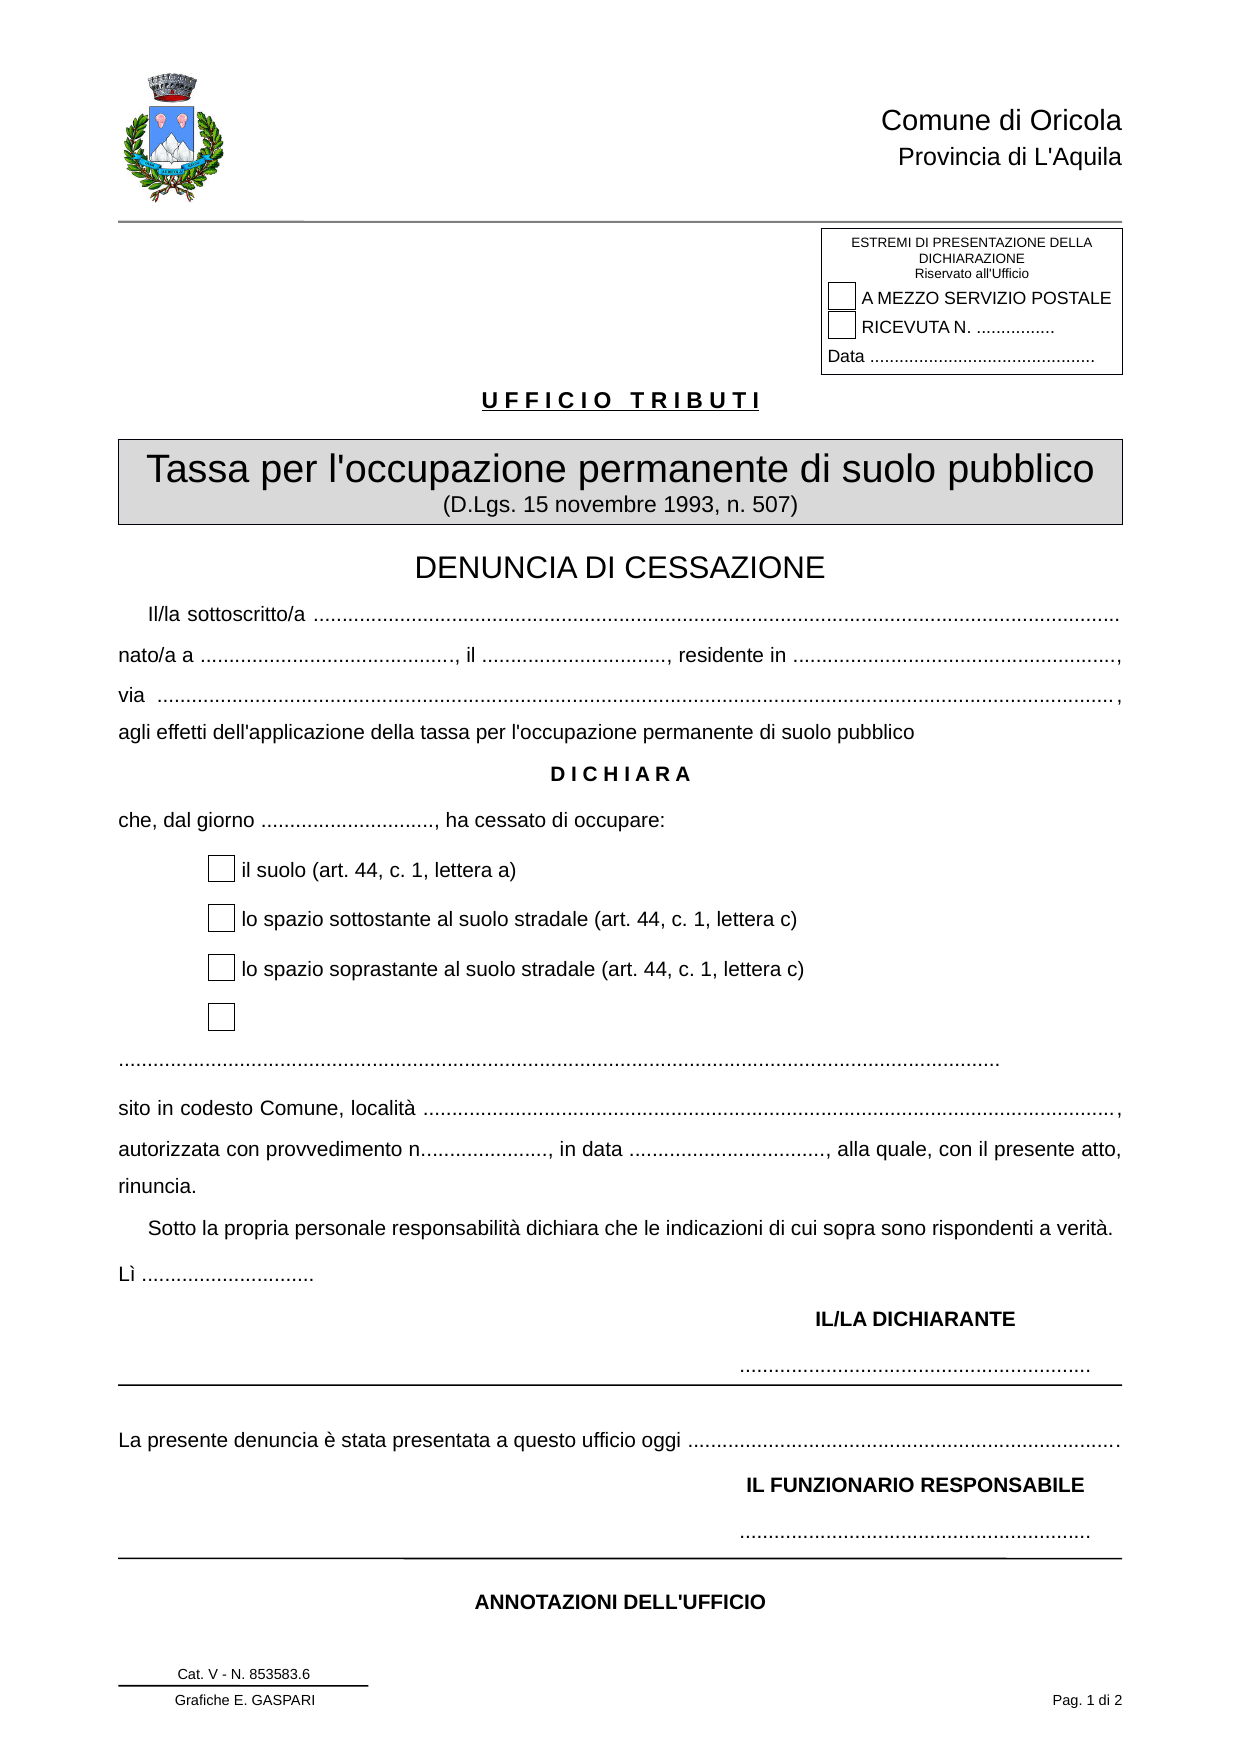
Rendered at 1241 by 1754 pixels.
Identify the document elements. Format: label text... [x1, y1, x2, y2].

text ............................................................. [709, 1349, 1122, 1378]
subtitle ANNOTAZIONI DELL'UFFICIO [118, 1590, 1122, 1614]
text Il/la sottoscritto/a ............................................................................................................................................ nato/a a ............................................, il ................................, residente in ........................................................, via ......................................................................................................................................................................, agli effetti dell'applicazione della tassa per l'occupazione permanente di suolo pubblico [118, 598, 1122, 744]
text Provincia di L'Aquila [224, 142, 1122, 171]
text ......................................................................................................................................................... [118, 1002, 1122, 1071]
text ............................................................. [709, 1515, 1122, 1544]
table_header ESTREMI DI PRESENTAZIONE DELLA DICHIARAZIONE Riservato all'Ufficio A MEZZO SERVIZIO POSTALE RICEVUTA N. ................ Data .............................................. [822, 229, 1122, 374]
subtitle D I C H I A R A [118, 762, 1122, 786]
subtitle DENUNCIA DI CESSAZIONE [118, 549, 1122, 585]
text lo spazio sottostante al suolo stradale (art. 44, c. 1, lettera c) [118, 903, 1122, 932]
text Sotto la propria personale responsabilità dichiara che le indicazioni di cui sopra sono rispondenti a verità. [118, 1216, 1122, 1240]
text il suolo (art. 44, c. 1, lettera a) [118, 854, 1122, 883]
text Comune di Oricola [224, 103, 1122, 137]
table_header [118, 228, 821, 374]
table_header Tassa per l'occupazione permanente di suolo pubblico (D.Lgs. 15 novembre 1993, n. 507) [119, 440, 1122, 523]
text Lì .............................. [118, 1258, 1122, 1287]
text che, dal giorno .............................., ha cessato di occupare: [118, 804, 1122, 833]
text IL/LA DICHIARANTE [709, 1307, 1122, 1331]
subtitle IL FUNZIONARIO RESPONSABILE [709, 1473, 1122, 1497]
text La presente denuncia è stata presentata a questo ufficio oggi ........................................................................... [118, 1424, 1122, 1453]
subtitle U F F I C I O T R I B U T I [118, 387, 1122, 413]
picture [122, 73, 224, 204]
text sito in codesto Comune, località ........................................................................................................................, autorizzata con provvedimento n......................, in data .................................., alla quale, con il presente atto, rinuncia. [118, 1092, 1122, 1197]
text lo spazio soprastante al suolo stradale (art. 44, c. 1, lettera c) [118, 953, 1122, 981]
